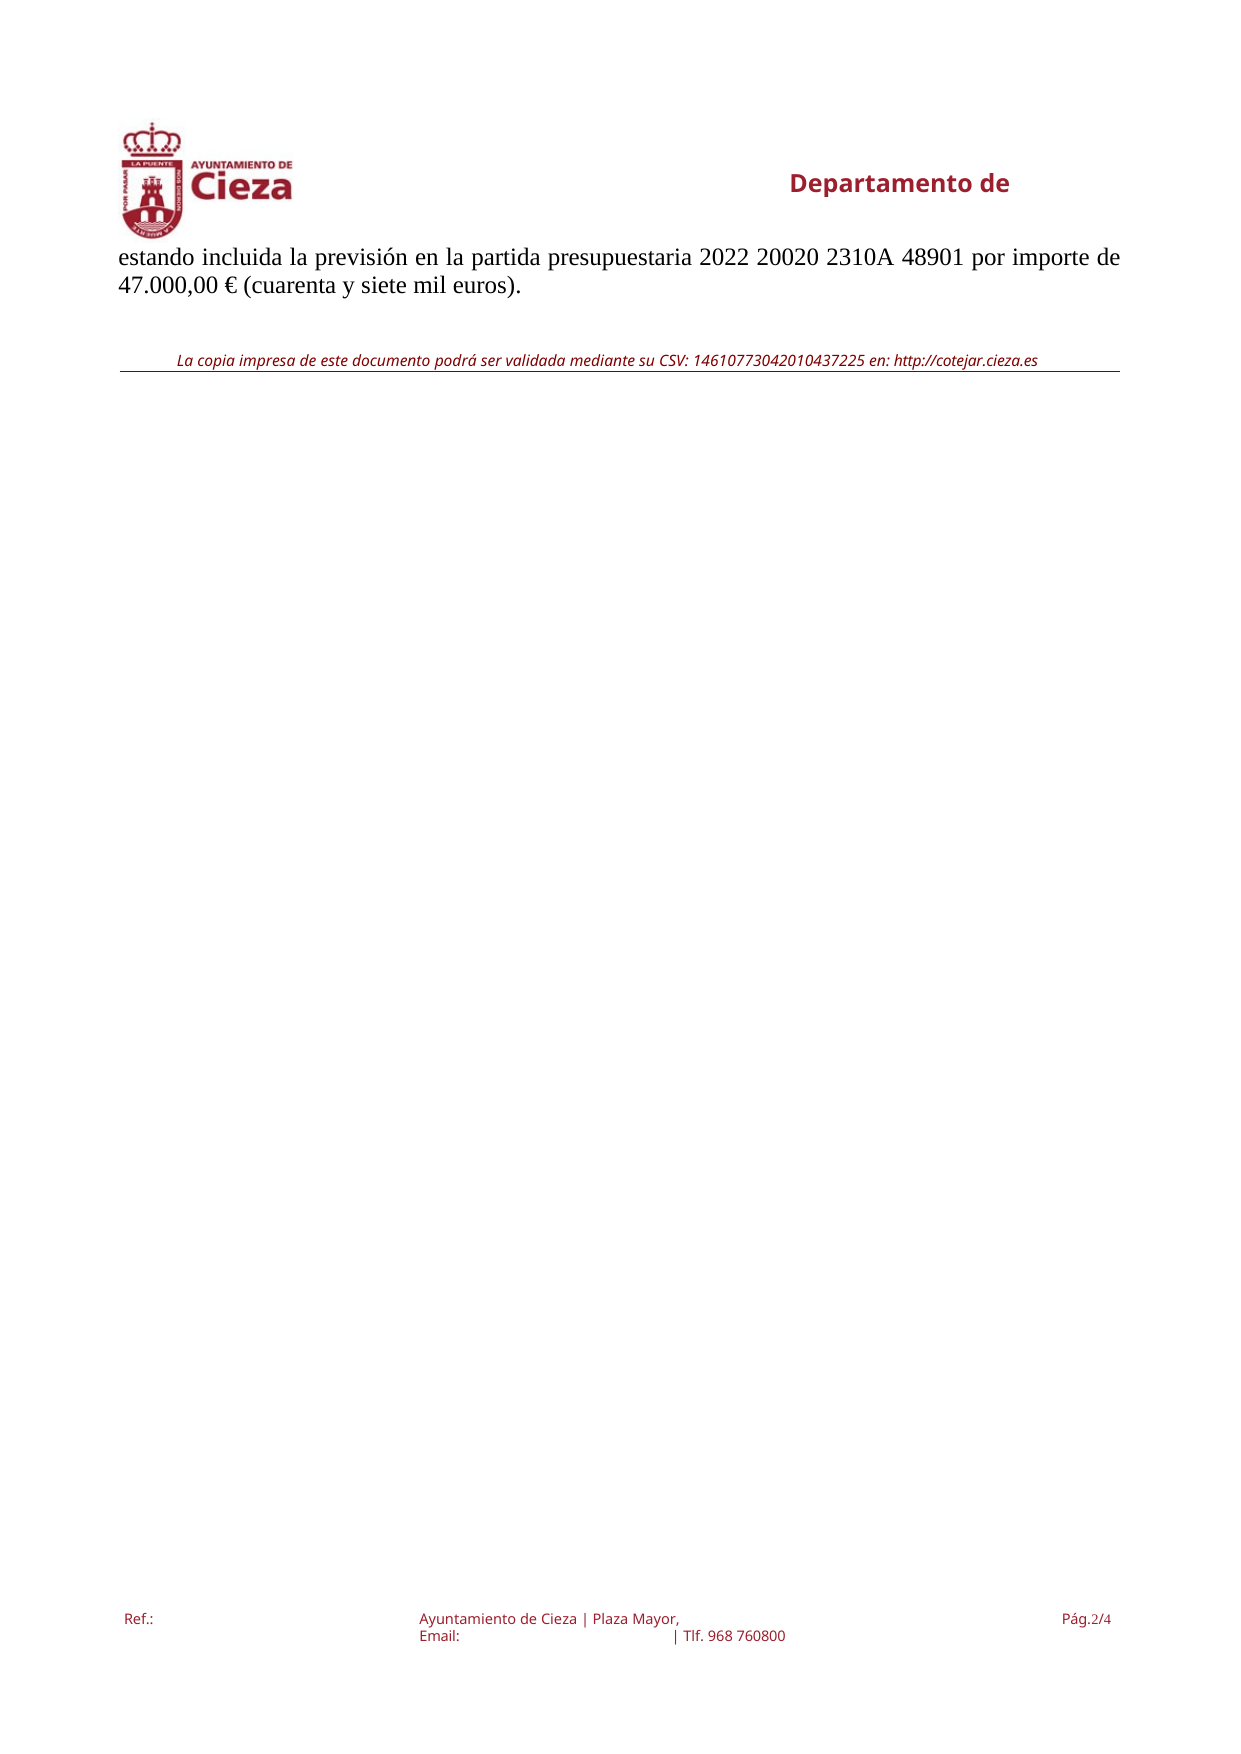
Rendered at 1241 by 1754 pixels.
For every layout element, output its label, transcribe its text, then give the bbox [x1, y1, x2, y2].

text La copia impresa de este documento podrá ser validada mediante su CSV: 14610773042010437225 en: http://cotejar.cieza.es [177, 350, 1134, 371]
picture [118, 118, 294, 242]
text estando incluida la previsión en la partida presupuestaria 2022 20020 2310A 48901 por importe de 47.000,00 € (cuarenta y siete mil euros). [118, 242, 1122, 299]
